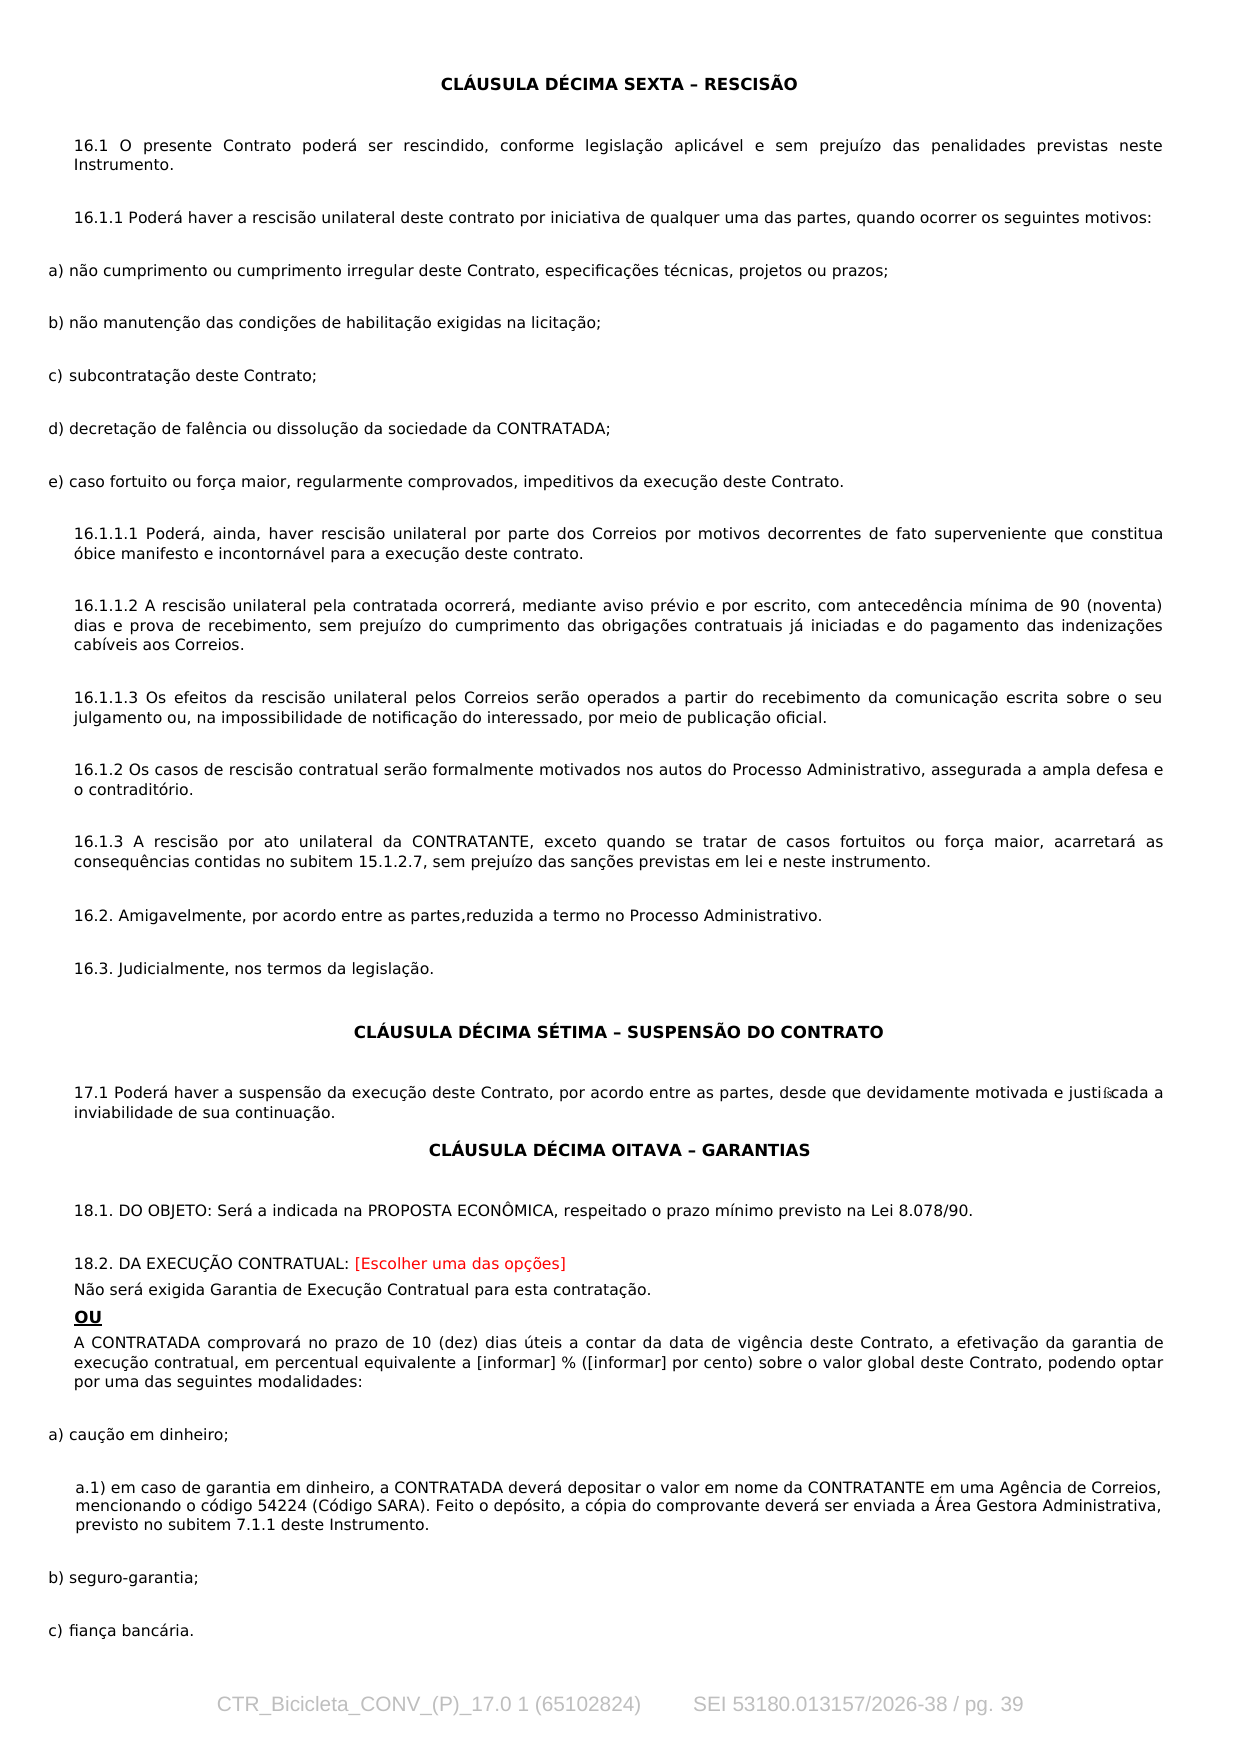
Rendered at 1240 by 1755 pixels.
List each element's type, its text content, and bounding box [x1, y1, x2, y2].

text 16.1.1 Poderá haver a rescisão unilateral deste contrato por iniciativa de qualquer uma das partes, quando ocorrer os seguintes motivos: [74, 209, 1165, 227]
text 16.2. Amigavelmente, por acordo entre as partes,reduzida a termo no Processo Administrativo. [74, 906, 1165, 925]
text a.1) em caso de garantia em dinheiro, a CONTRATADA deverá depositar o valor em nome da CONTRATANTE em uma Agência de Correios, mencionando o código 54224 (Código SARA). Feito o depósito, a cópia do comprovante deverá ser enviada a Área Gestora Administrativa, previsto no subitem 7.1.1 deste Instrumento. [75, 1479, 1184, 1534]
subtitle CLÁUSULA DÉCIMA SÉTIMA – SUSPENSÃO DO CONTRATO [69, 1023, 1169, 1042]
subtitle CLÁUSULA DÉCIMA OITAVA – GARANTIAS [69, 1140, 1170, 1160]
text 18.2. DA EXECUÇÃO CONTRATUAL: [Escolher uma das opções] [74, 1255, 1165, 1273]
text OU [74, 1308, 1184, 1327]
list não cumprimento ou cumprimento irregular deste Contrato, especificações técnicas, projetos ou prazos; [48, 262, 1165, 280]
list caução em dinheiro; [48, 1426, 1165, 1444]
text 16.1.1.2 A rescisão unilateral pela contratada ocorrerá, mediante aviso prévio e por escrito, com antecedência mínima de 90 (noventa) dias e prova de recebimento, sem prejuízo do cumprimento das obrigações contratuais já iniciadas e do pagamento das indenizações cabíveis aos Correios. [74, 597, 1165, 654]
list fiança bancária. [48, 1621, 1165, 1640]
text 18.1. DO OBJETO: Será a indicada na PROPOSTA ECONÔMICA, respeitado o prazo mínimo previsto na Lei 8.078/90. [74, 1202, 1165, 1220]
list não manutenção das condições de habilitação exigidas na licitação; [48, 314, 1165, 333]
list subcontratação deste Contrato; [48, 367, 1165, 385]
text 17.1 Poderá haver a suspensão da execução deste Contrato, por acordo entre as partes, desde que devidamente motivada e justicada a inviabilidade de sua continuação. [74, 1084, 1165, 1122]
text 16.1.1.3 Os efeitos da rescisão unilateral pelos Correios serão operados a partir do recebimento da comunicação escrita sobre o seu julgamento ou, na impossibilidade de notificação do interessado, por meio de publicação oficial. [74, 689, 1165, 727]
text A CONTRATADA comprovará no prazo de 10 (dez) dias úteis a contar da data de vigência deste Contrato, a efetivação da garantia de execução contratual, em percentual equivalente a [informar] % ([informar] por cento) sobre o valor global deste Contrato, podendo optar por uma das seguintes modalidades: [74, 1334, 1165, 1392]
subtitle CLÁUSULA DÉCIMA SEXTA – RESCISÃO [69, 75, 1169, 94]
text 16.1.2 Os casos de rescisão contratual serão formalmente motivados nos autos do Processo Administrativo, assegurada a ampla defesa e o contraditório. [74, 761, 1165, 799]
list decretação de falência ou dissolução da sociedade da CONTRATADA; [48, 420, 1165, 438]
text Não será exigida Garantia de Execução Contratual para esta contratação. [74, 1281, 1165, 1299]
text 16.1 O presente Contrato poderá ser rescindido, conforme legislação aplicável e sem prejuízo das penalidades previstas neste Instrumento. [74, 137, 1165, 174]
text 16.3. Judicialmente, nos termos da legislação. [74, 959, 1165, 978]
text 16.1.1.1 Poderá, ainda, haver rescisão unilateral por parte dos Correios por motivos decorrentes de fato superveniente que constitua óbice manifesto e incontornável para a execução deste contrato. [74, 525, 1165, 563]
text 16.1.3 A rescisão por ato unilateral da CONTRATANTE, exceto quando se tratar de casos fortuitos ou força maior, acarretará as consequências contidas no subitem 15.1.2.7, sem prejuízo das sanções previstas em lei e neste instrumento. [74, 833, 1165, 871]
list seguro-garantia; [48, 1569, 1165, 1587]
list caso fortuito ou força maior, regularmente comprovados, impeditivos da execução deste Contrato. [48, 472, 1165, 491]
